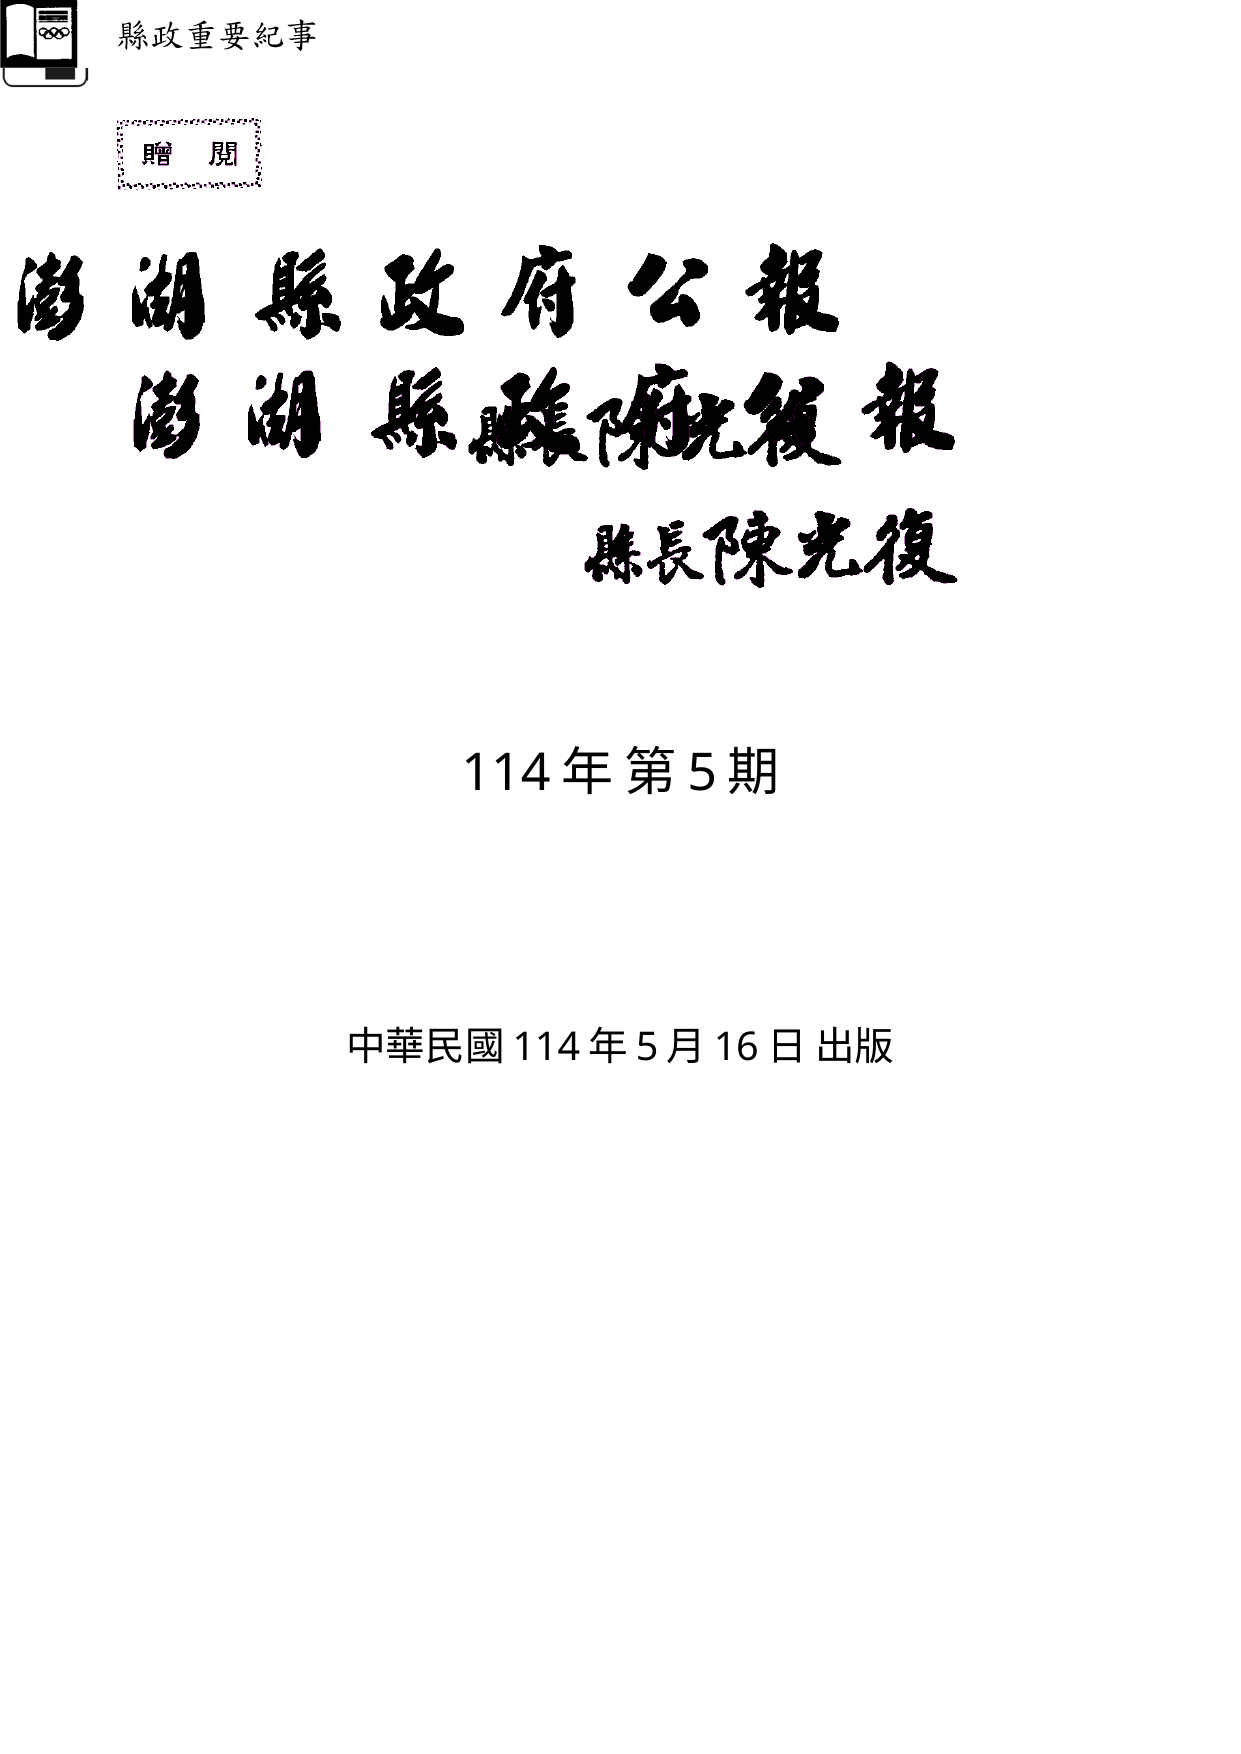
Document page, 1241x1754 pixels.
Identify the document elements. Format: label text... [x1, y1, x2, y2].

text 中華民國114年5月16日 出版 [118, 1029, 1122, 1068]
picture [116, 118, 960, 590]
text 114年 第5期 [118, 760, 1122, 798]
picture [0, 0, 316, 89]
